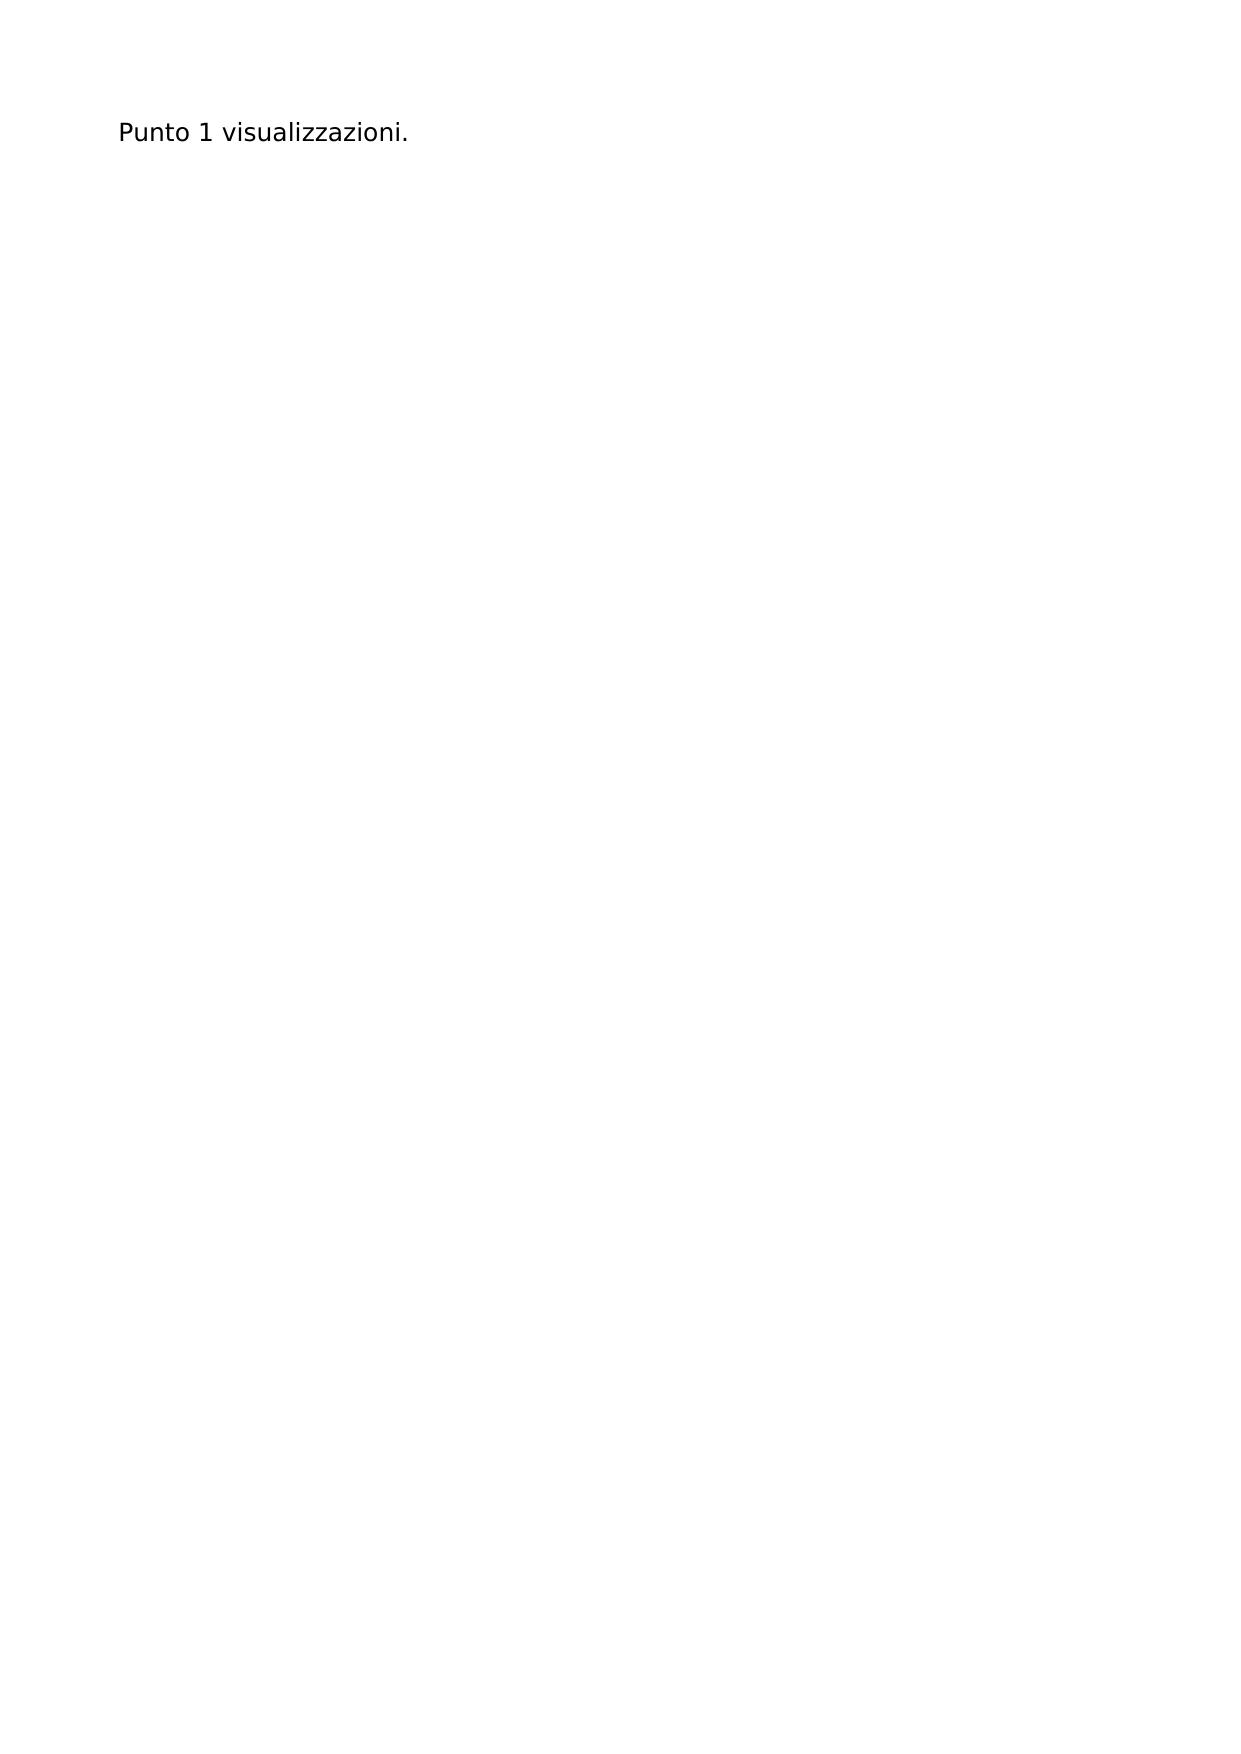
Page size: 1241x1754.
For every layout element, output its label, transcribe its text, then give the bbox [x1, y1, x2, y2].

text Punto 1 visualizzazioni. [118, 118, 1122, 147]
